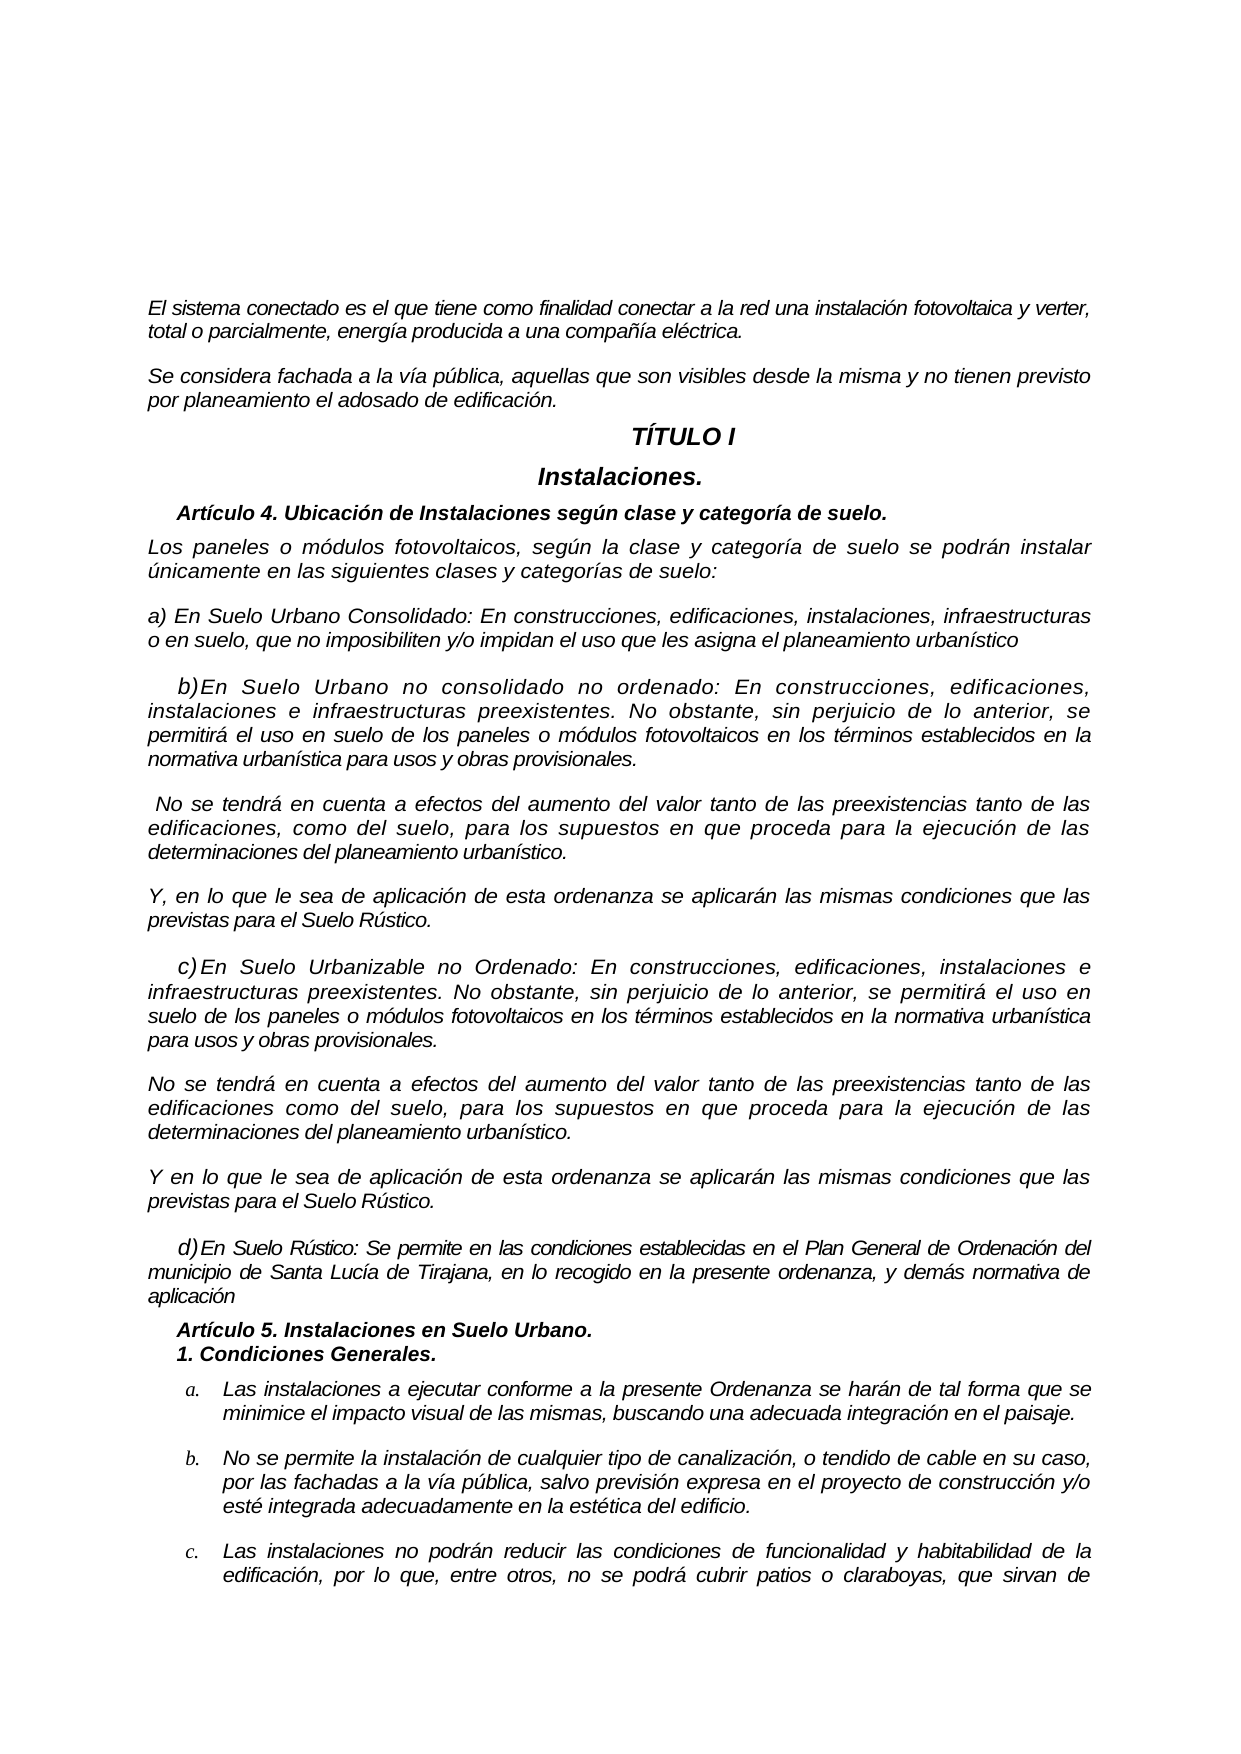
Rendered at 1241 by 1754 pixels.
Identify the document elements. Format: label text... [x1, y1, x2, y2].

subtitle TÍTULO I [273, 422, 1092, 451]
text No se tendrá en cuenta a efectos del aumento del valor tanto de las preexistencias tanto de las edificaciones como del suelo, para los supuestos en que proceda para la ejecución de las determinaciones del planeamiento urbanístico. [148, 1072, 1092, 1144]
text a) En Suelo Urbano Consolidado: En construcciones, edificaciones, instalaciones, infraestructuras o en suelo, que no imposibiliten y/o impidan el uso que les asigna el planeamiento urbanístico [148, 604, 1092, 652]
list En Suelo Urbano no consolidado no ordenado: En construcciones, edificaciones, instalaciones e infraestructuras preexistentes. No obstante, sin perjuicio de lo anterior, se permitirá el uso en suelo de los paneles o módulos fotovoltaicos en los términos establecidos en la normativa urbanística para usos y obras provisionales. [148, 673, 1092, 771]
list En Suelo Urbanizable no Ordenado: En construcciones, edificaciones, instalaciones e infraestructuras preexistentes. No obstante, sin perjuicio de lo anterior, se permitirá el uso en suelo de los paneles o módulos fotovoltaicos en los términos establecidos en la normativa urbanística para usos y obras provisionales. [148, 953, 1092, 1051]
list En Suelo Rústico: Se permite en las condiciones establecidas en el Plan General de Ordenación del municipio de Santa Lucía de Tirajana, en lo recogido en la presente ordenanza, y demás normativa de aplicación [148, 1234, 1092, 1308]
subtitle Artículo 4. Ubicación de Instalaciones según clase y categoría de suelo. [176, 501, 1092, 525]
text No se tendrá en cuenta a efectos del aumento del valor tanto de las preexistencias tanto de las edificaciones, como del suelo, para los supuestos en que proceda para la ejecución de las determinaciones del planeamiento urbanístico. [148, 792, 1092, 863]
text Y, en lo que le sea de aplicación de esta ordenanza se aplicarán las mismas condiciones que las previstas para el Suelo Rústico. [148, 884, 1092, 932]
text Los paneles o módulos fotovoltaicos, según la clase y categoría de suelo se podrán instalar únicamente en las siguientes clases y categorías de suelo: [148, 535, 1092, 583]
text Y en lo que le sea de aplicación de esta ordenanza se aplicarán las mismas condiciones que las previstas para el Suelo Rústico. [148, 1165, 1092, 1213]
subtitle Artículo 5. Instalaciones en Suelo Urbano. [176, 1318, 1092, 1342]
subtitle 1. Condiciones Generales. [176, 1342, 1092, 1366]
text El sistema conectado es el que tiene como finalidad conectar a la red una instalación fotovoltaica y verter, total o parcialmente, energía producida a una compañía eléctrica. [148, 295, 1092, 343]
text Se considera fachada a la vía pública, aquellas que son visibles desde la misma y no tienen previsto por planeamiento el adosado de edificación. [148, 364, 1092, 412]
list Las instalaciones a ejecutar conforme a la presente Ordenanza se harán de tal forma que se minimice el impacto visual de las mismas, buscando una adecuada integración en el paisaje. [185, 1377, 1092, 1425]
text Instalaciones. [538, 462, 1092, 490]
list No se permite la instalación de cualquier tipo de canalización, o tendido de cable en su caso, por las fachadas a la vía pública, salvo previsión expresa en el proyecto de construcción y/o esté integrada adecuadamente en la estética del edificio. [185, 1446, 1092, 1518]
list Las instalaciones no podrán reducir las condiciones de funcionalidad y habitabilidad de la edificación, por lo que, entre otros, no se podrá cubrir patios o claraboyas, que sirvan de [185, 1538, 1092, 1587]
